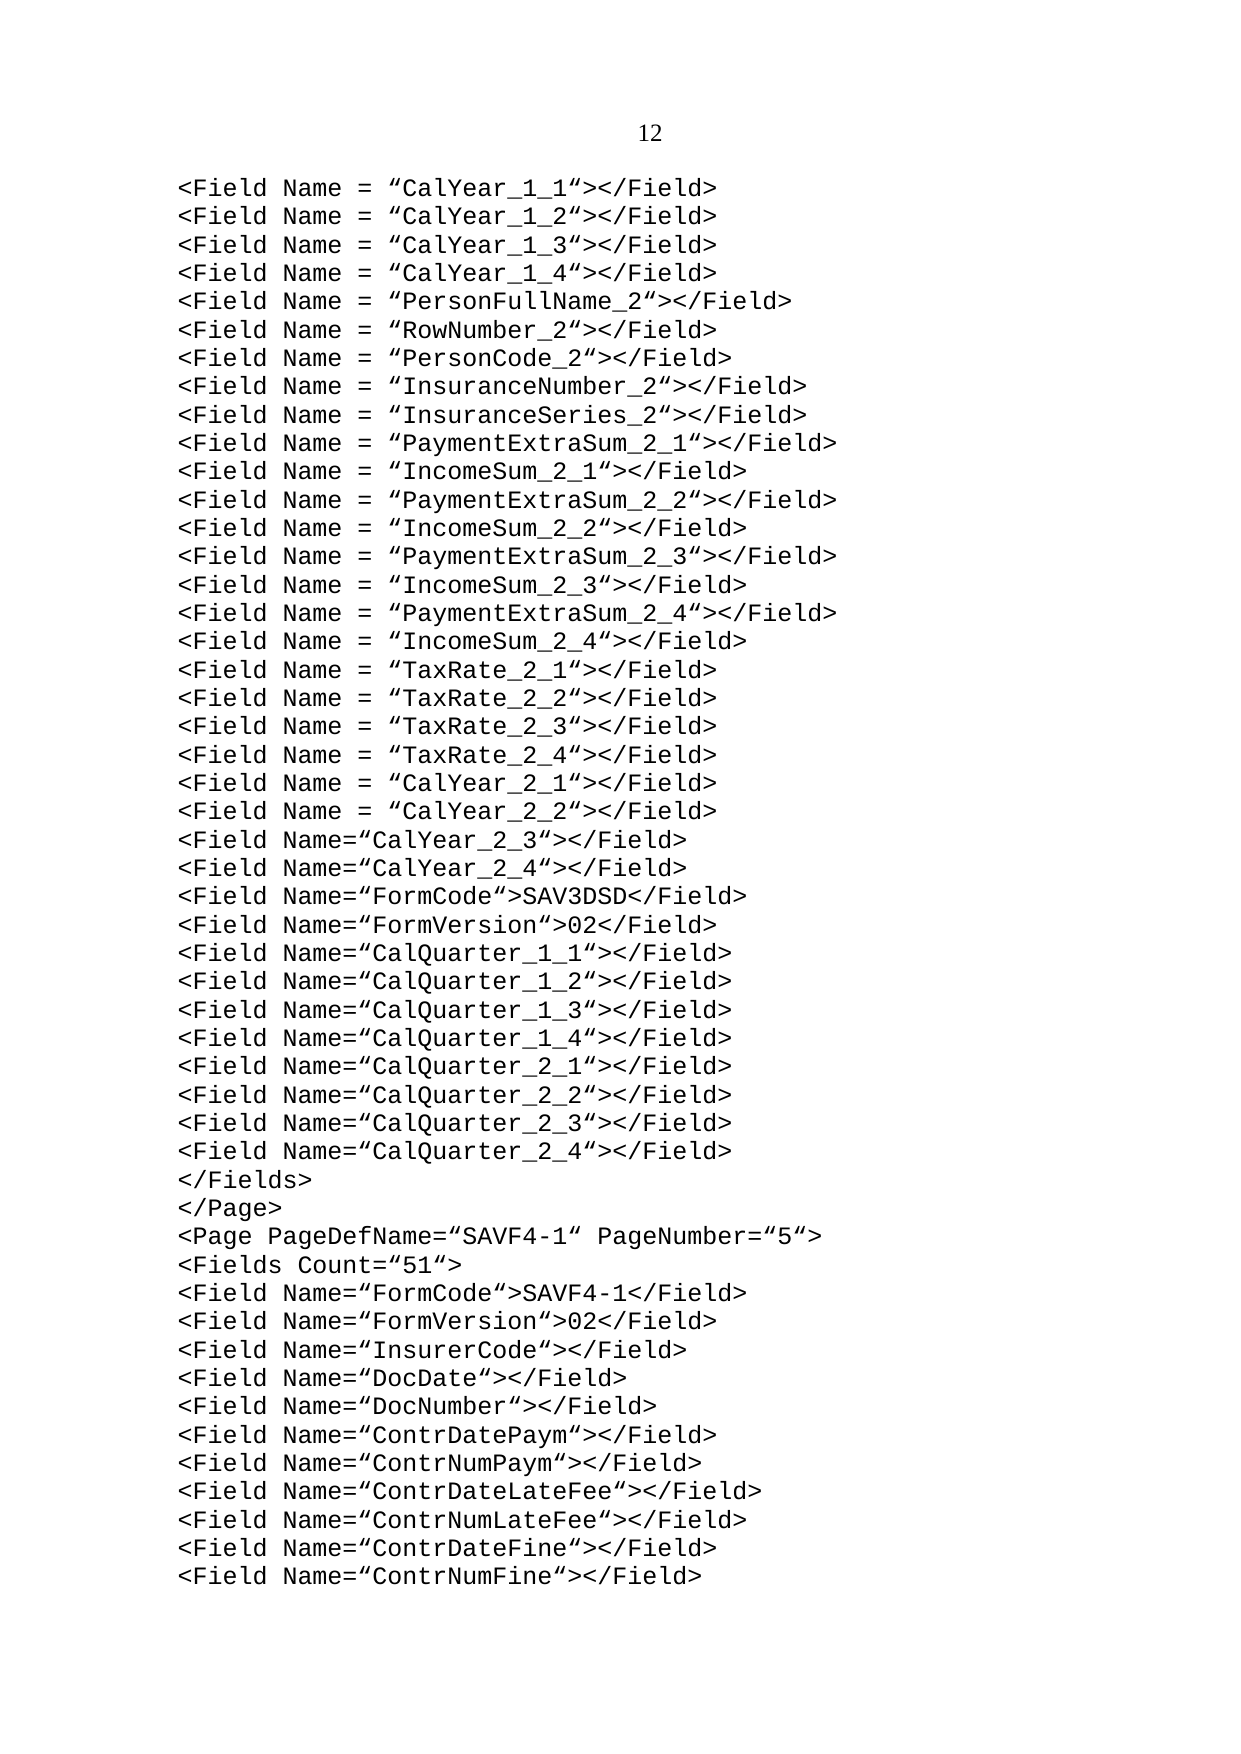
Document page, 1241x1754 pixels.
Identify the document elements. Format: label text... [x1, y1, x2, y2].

text <Field Name=“CalQuarter_1_2“></Field> [177, 969, 1122, 997]
text <Field Name = “InsuranceNumber_2“></Field> [177, 374, 1122, 402]
text <Field Name=“ContrNumFine“></Field> [177, 1564, 1122, 1592]
text <Field Name = “IncomeSum_2_1“></Field> [177, 459, 1122, 487]
text <Field Name=“FormVersion“>02</Field> [177, 912, 1122, 941]
text <Field Name = “RowNumber_2“></Field> [177, 317, 1122, 346]
text <Fields Count=“51“> [177, 1252, 1122, 1281]
text <Field Name = “PaymentExtraSum_2_3“></Field> [177, 544, 1122, 572]
text <Field Name = “PersonCode_2“></Field> [177, 346, 1122, 374]
text <Field Name=“FormCode“>SAVF4-1</Field> [177, 1281, 1122, 1309]
text <Field Name = “InsuranceSeries_2“></Field> [177, 402, 1122, 431]
text <Field Name=“ContrNumLateFee“></Field> [177, 1507, 1122, 1536]
text <Field Name=“CalYear_2_4“></Field> [177, 856, 1122, 884]
text <Field Name=“CalQuarter_2_1“></Field> [177, 1054, 1122, 1082]
text </Page> [177, 1196, 1122, 1224]
text <Field Name = “PaymentExtraSum_2_2“></Field> [177, 487, 1122, 516]
text <Field Name=“ContrDateLateFee“></Field> [177, 1479, 1122, 1507]
text <Field Name = “PaymentExtraSum_2_1“></Field> [177, 431, 1122, 459]
text <Field Name = “TaxRate_2_2“></Field> [177, 686, 1122, 714]
text <Field Name=“CalQuarter_2_4“></Field> [177, 1139, 1122, 1167]
text <Field Name = “TaxRate_2_4“></Field> [177, 742, 1122, 771]
text <Field Name = “TaxRate_2_3“></Field> [177, 714, 1122, 742]
text <Field Name=“CalQuarter_1_3“></Field> [177, 997, 1122, 1026]
text <Field Name=“DocNumber“></Field> [177, 1394, 1122, 1422]
text </Fields> [177, 1167, 1122, 1196]
text <Field Name=“CalQuarter_2_3“></Field> [177, 1111, 1122, 1139]
text <Field Name = “CalYear_1_4“></Field> [177, 261, 1122, 289]
text <Field Name=“FormVersion“>02</Field> [177, 1309, 1122, 1337]
text <Page PageDefName=“SAVF4-1“ PageNumber=“5“> [177, 1224, 1122, 1252]
text <Field Name = “CalYear_2_1“></Field> [177, 771, 1122, 799]
text <Field Name = “PersonFullName_2“></Field> [177, 289, 1122, 317]
text <Field Name=“CalYear_2_3“></Field> [177, 827, 1122, 856]
text <Field Name=“ContrDatePaym“></Field> [177, 1422, 1122, 1451]
text <Field Name = “IncomeSum_2_2“></Field> [177, 516, 1122, 544]
text <Field Name = “CalYear_1_2“></Field> [177, 204, 1122, 232]
text <Field Name = “CalYear_1_3“></Field> [177, 232, 1122, 261]
text <Field Name=“ContrNumPaym“></Field> [177, 1451, 1122, 1479]
text <Field Name = “TaxRate_2_1“></Field> [177, 657, 1122, 686]
text <Field Name=“CalQuarter_1_4“></Field> [177, 1026, 1122, 1054]
text <Field Name=“CalQuarter_2_2“></Field> [177, 1082, 1122, 1111]
text <Field Name = “PaymentExtraSum_2_4“></Field> [177, 601, 1122, 629]
text <Field Name = “CalYear_2_2“></Field> [177, 799, 1122, 827]
text <Field Name=“CalQuarter_1_1“></Field> [177, 941, 1122, 969]
text <Field Name=“DocDate“></Field> [177, 1366, 1122, 1394]
text <Field Name=“InsurerCode“></Field> [177, 1337, 1122, 1366]
text <Field Name = “CalYear_1_1“></Field> [177, 176, 1122, 204]
text <Field Name=“FormCode“>SAV3DSD</Field> [177, 884, 1122, 912]
text <Field Name = “IncomeSum_2_3“></Field> [177, 572, 1122, 601]
text <Field Name = “IncomeSum_2_4“></Field> [177, 629, 1122, 657]
text <Field Name=“ContrDateFine“></Field> [177, 1536, 1122, 1564]
